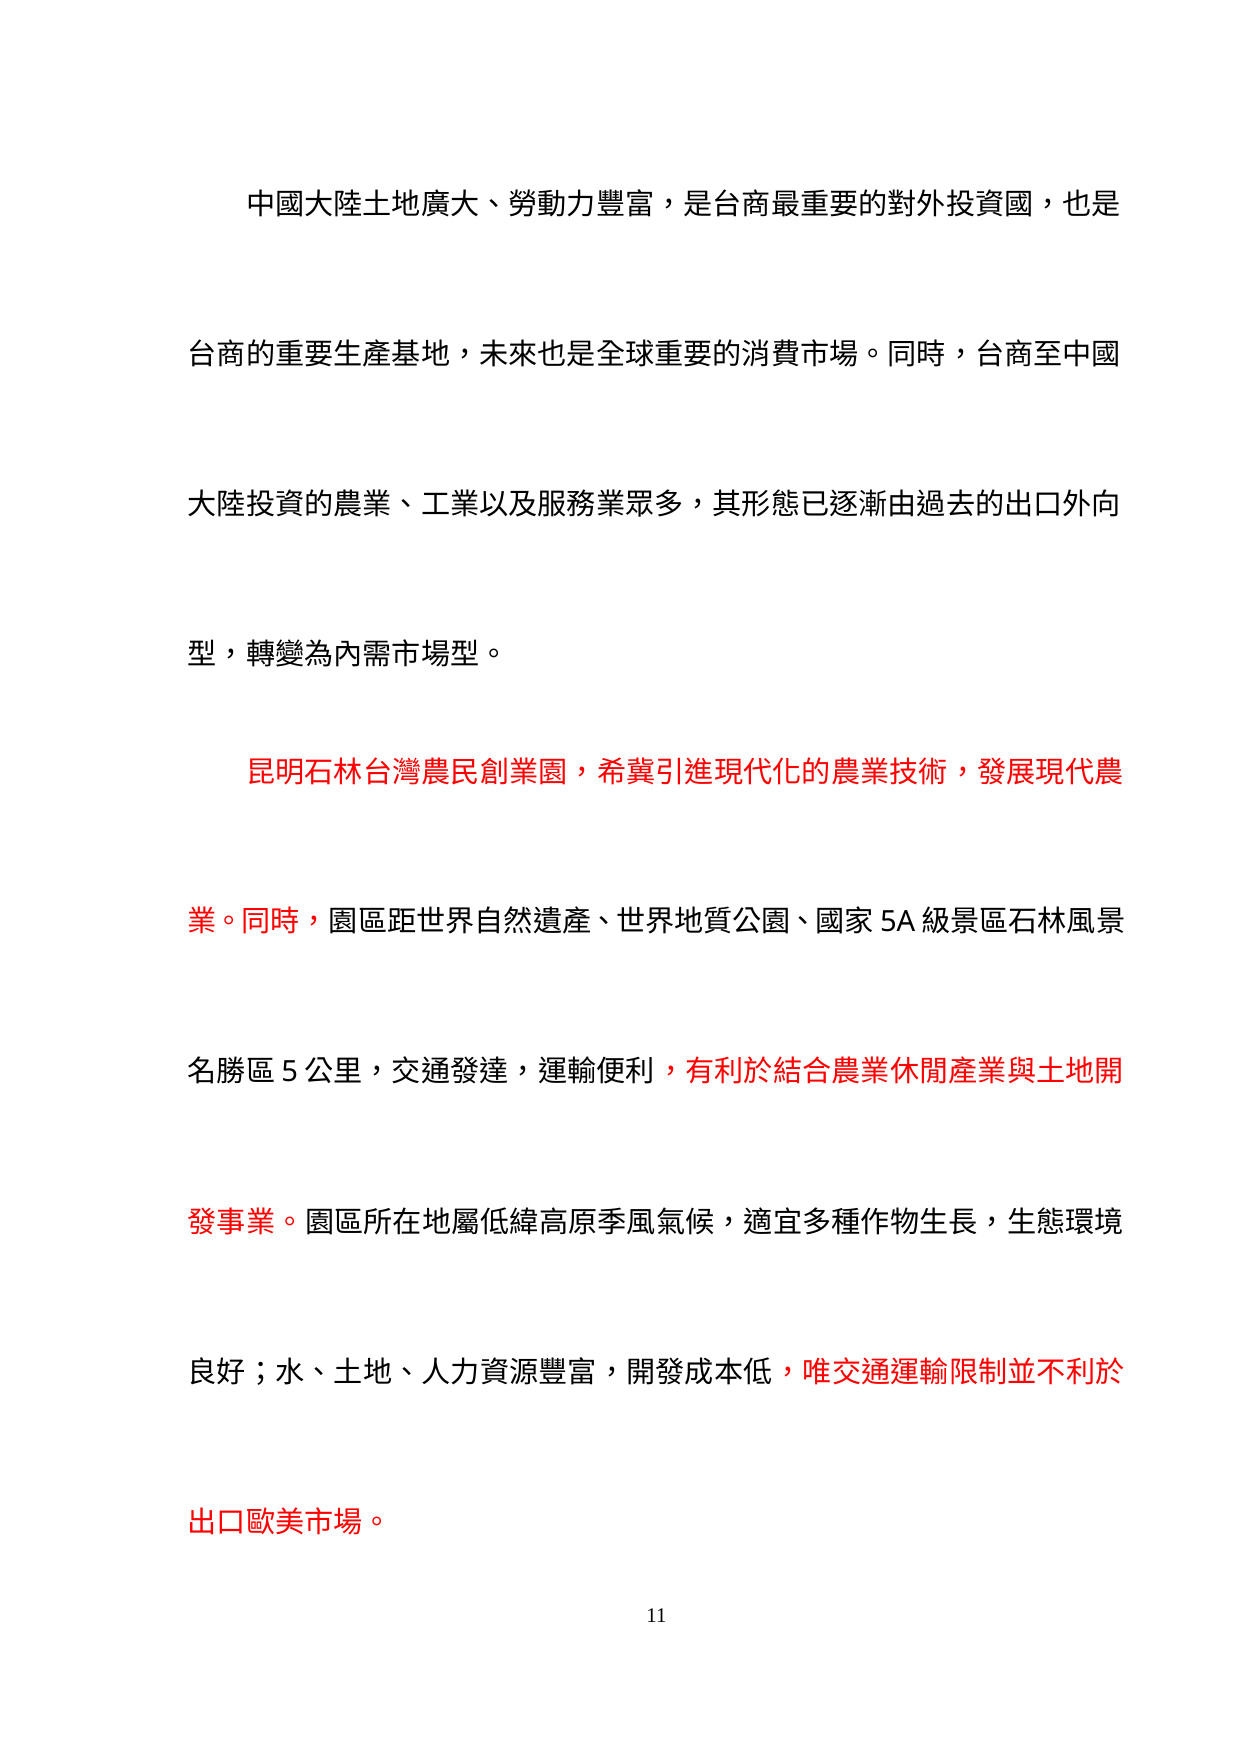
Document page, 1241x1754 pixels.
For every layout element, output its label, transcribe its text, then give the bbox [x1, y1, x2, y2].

text 昆明石林台灣農民創業園，希冀引進現代化的農業技術，發展現代農業。同時，園區距世界自然遺產、世界地質公園、國家5A級景區石林風景名勝區5公里，交通發達，運輸便利，有利於結合農業休閒產業與土地開發事業。園區所在地屬低緯高原季風氣候，適宜多種作物生長，生態環境良好；水、土地、人力資源豐富，開發成本低，唯交通運輸限制並不利於出口歐美市場。 [187, 732, 1125, 1557]
text 中國大陸土地廣大、勞動力豐富，是台商最重要的對外投資國，也是台商的重要生產基地，未來也是全球重要的消費市場。同時，台商至中國大陸投資的農業、工業以及服務業眾多，其形態已逐漸由過去的出口外向型，轉變為內需市場型。 [187, 164, 1125, 689]
